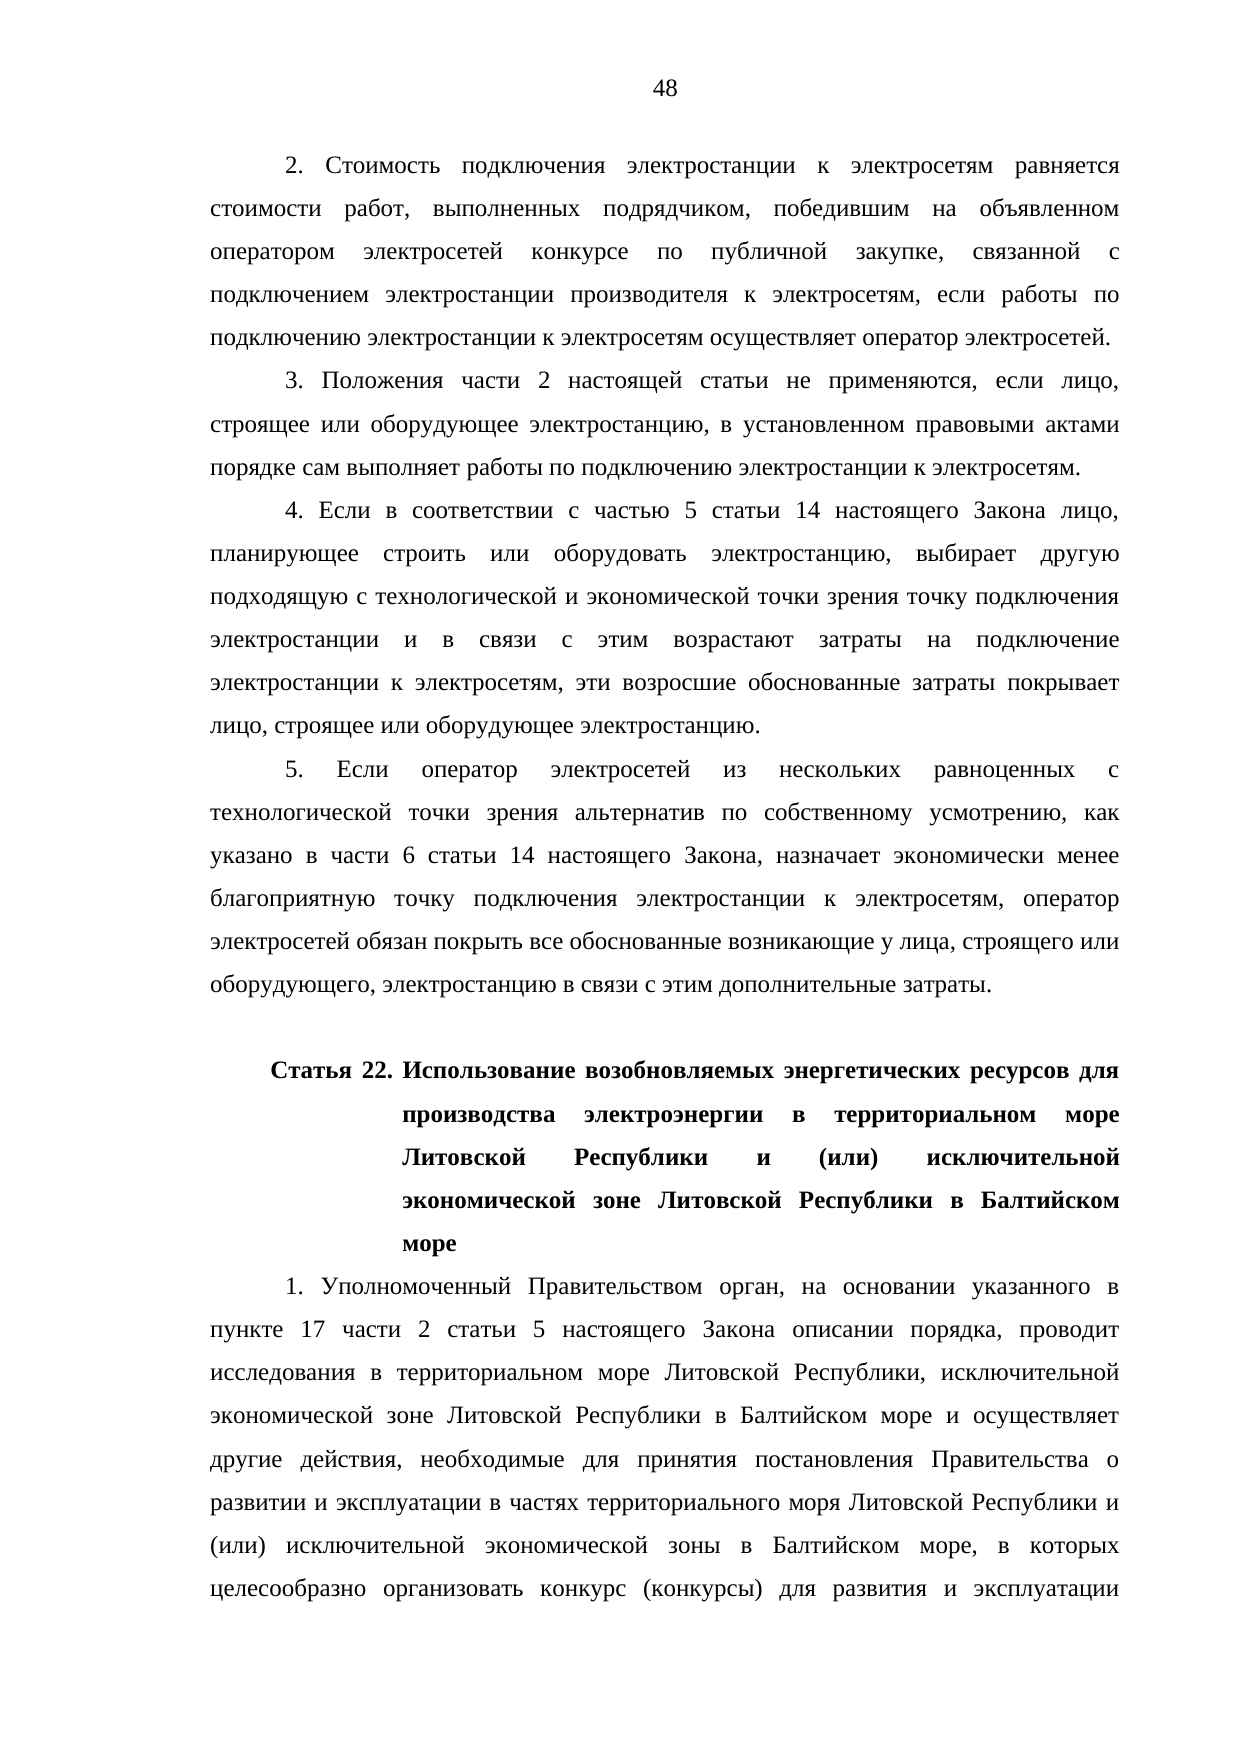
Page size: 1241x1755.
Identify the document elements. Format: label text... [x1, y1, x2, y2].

text Статья 22. Использование возобновляемых энергетических ресурсов для производства электроэнергии в территориальном море Литовской Республики и (или) исключительной экономической зоне Литовской Республики в Балтийском море [270, 1056, 1120, 1257]
text 5. Если оператор электросетей из нескольких равноценных с технологической точки зрения альтернатив по собственному усмотрению, как указано в части 6 статьи 14 настоящего Закона, назначает экономически менее благоприятную точку подключения электростанции к электросетям, оператор электросетей обязан покрыть все обоснованные возникающие у лица, строящего или оборудующего, электростанцию в связи с этим дополнительные затраты. [210, 754, 1120, 998]
text 1. Уполномоченный Правительством орган, на основании указанного в пункте 17 части 2 статьи 5 настоящего Закона описании порядка, проводит исследования в территориальном море Литовской Республики, исключительной экономической зоне Литовской Республики в Балтийском море и осуществляет другие действия, необходимые для принятия постановления Правительства о развитии и эксплуатации в частях территориального моря Литовской Республики и (или) исключительной экономической зоны в Балтийском море, в которых целесообразно организовать конкурс (конкурсы) для развития и эксплуатации [210, 1271, 1120, 1602]
text 2. Стоимость подключения электростанции к электросетям равняется стоимости работ, выполненных подрядчиком, победившим на объявленном оператором электросетей конкурсе по публичной закупке, связанной с подключением электростанции производителя к электросетям, если работы по подключению электростанции к электросетям осуществляет оператор электросетей. [210, 150, 1120, 351]
text 4. Если в соответствии с частью 5 статьи 14 настоящего Закона лицо, планирующее строить или оборудовать электростанцию, выбирает другую подходящую с технологической и экономической точки зрения точку подключения электростанции и в связи с этим возрастают затраты на подключение электростанции к электросетям, эти возросшие обоснованные затраты покрывает лицо, строящее или оборудующее электростанцию. [210, 495, 1120, 739]
text 3. Положения части 2 настоящей статьи не применяются, если лицо, строящее или оборудующее электростанцию, в установленном правовыми актами порядке сам выполняет работы по подключению электростанции к электросетям. [210, 366, 1120, 481]
